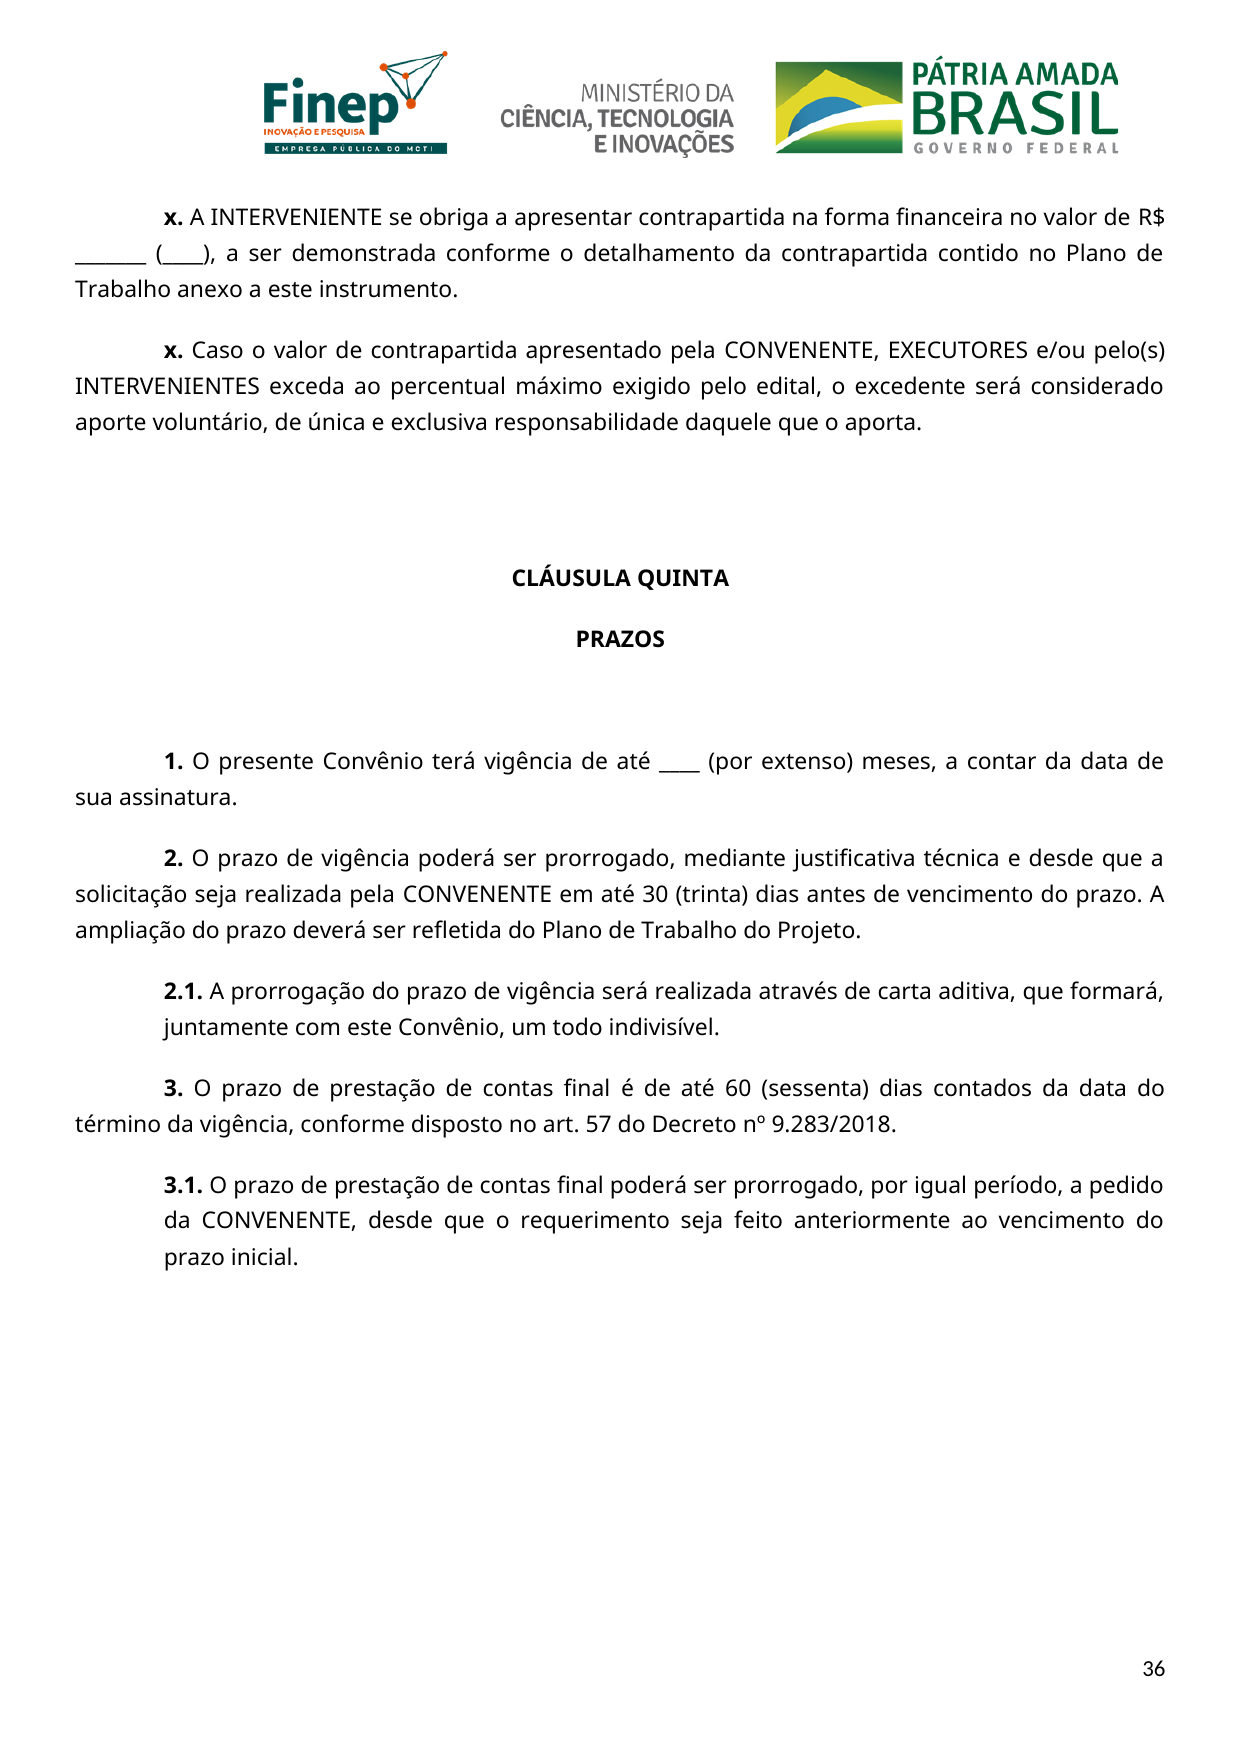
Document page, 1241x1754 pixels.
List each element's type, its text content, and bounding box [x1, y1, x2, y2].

list x. A INTERVENIENTE se obriga a apresentar contrapartida na forma financeira no valor de R$ _______ (____), a ser demonstrada conforme o detalhamento da contrapartida contido no Plano de Trabalho anexo a este instrumento. [75, 201, 1165, 304]
text 3.1. O prazo de prestação de contas final poderá ser prorrogado, por igual período, a pedido da CONVENENTE, desde que o requerimento seja feito anteriormente ao vencimento do prazo inicial. [164, 1168, 1165, 1272]
text CLÁUSULA QUINTA [75, 562, 1165, 593]
list x. Caso o valor de contrapartida apresentado pela CONVENENTE, EXECUTORES e/ou pelo(s) INTERVENIENTES exceda ao percentual máximo exigido pelo edital, o excedente será considerado aporte voluntário, de única e exclusiva responsabilidade daquele que o aporta. [75, 334, 1165, 437]
text 3. O prazo de prestação de contas final é de até 60 (sessenta) dias contados da data do término da vigência, conforme disposto no art. 57 do Decreto nº 9.283/2018. [75, 1072, 1165, 1139]
text 1. O presente Convênio terá vigência de até ____ (por extenso) meses, a contar da data de sua assinatura. [75, 745, 1165, 812]
text 2.1. A prorrogação do prazo de vigência será realizada através de carta aditiva, que formará, juntamente com este Convênio, um todo indivisível. [164, 975, 1165, 1042]
text PRAZOS [75, 623, 1165, 654]
text 2. O prazo de vigência poderá ser prorrogado, mediante justificativa técnica e desde que a solicitação seja realizada pela CONVENENTE em até 30 (trinta) dias antes de vencimento do prazo. A ampliação do prazo deverá ser refletida do Plano de Trabalho do Projeto. [75, 842, 1165, 945]
